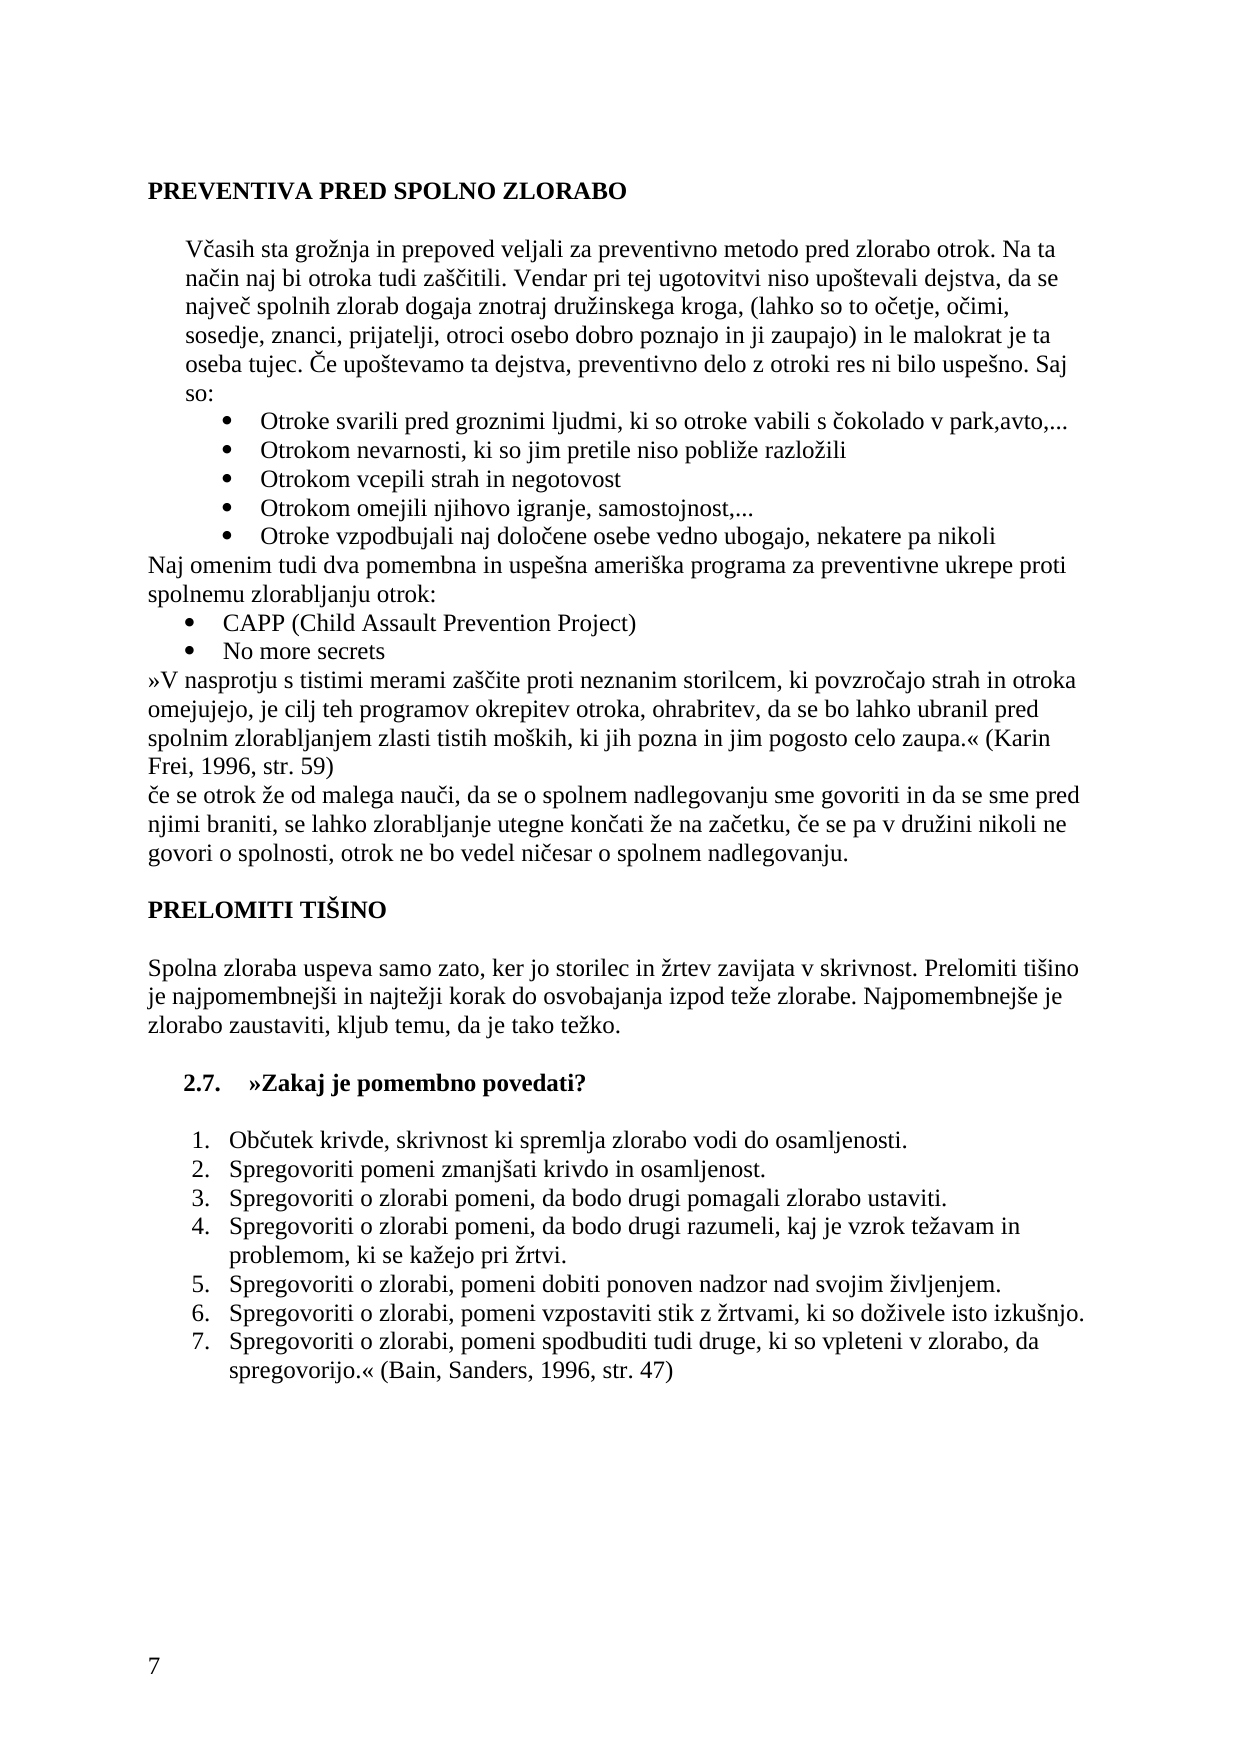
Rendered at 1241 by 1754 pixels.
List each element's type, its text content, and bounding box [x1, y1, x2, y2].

text Naj omenim tudi dva pomembna in uspešna ameriška programa za preventivne ukrepe proti spolnemu zlorabljanju otrok: [148, 550, 1092, 608]
list CAPP (Child Assault Prevention Project) [185, 608, 1092, 636]
list Spregovoriti o zlorabi pomeni, da bodo drugi razumeli, kaj je vzrok težavam in problemom, ki se kažejo pri žrtvi. [191, 1211, 1092, 1269]
text Spolna zloraba uspeva samo zato, ker jo storilec in žrtev zavijata v skrivnost. Prelomiti tišino je najpomembnejši in najtežji korak do osvobajanja izpod teže zlorabe. Najpomembnejše je zlorabo zaustaviti, kljub temu, da je tako težko. [148, 953, 1092, 1039]
list Spregovoriti o zlorabi pomeni, da bodo drugi pomagali zlorabo ustaviti. [191, 1183, 1092, 1211]
list Otrokom vcepili strah in negotovost [223, 464, 1092, 493]
list Otrokom nevarnosti, ki so jim pretile niso pobliže razložili [223, 435, 1092, 464]
list Otroke svarili pred groznimi ljudmi, ki so otroke vabili s čokolado v park,avto,... [223, 406, 1092, 435]
text »V nasprotju s tistimi merami zaščite proti neznanim storilcem, ki povzročajo strah in otroka omejujejo, je cilj teh programov okrepitev otroka, ohrabritev, da se bo lahko ubranil pred spolnim zlorabljanjem zlasti tistih moških, ki jih pozna in jim pogosto celo zaupa.« (Karin Frei, 1996, str. 59) [148, 665, 1092, 780]
list Spregovoriti o zlorabi, pomeni dobiti ponoven nadzor nad svojim življenjem. [191, 1269, 1092, 1298]
list Otroke vzpodbujali naj določene osebe vedno ubogajo, nekatere pa nikoli [223, 521, 1092, 550]
list Spregovoriti o zlorabi, pomeni vzpostaviti stik z žrtvami, ki so doživele isto izkušnjo. [191, 1298, 1092, 1326]
subtitle PRELOMITI TIŠINO [148, 895, 1092, 924]
list Otrokom omejili njihovo igranje, samostojnost,... [223, 493, 1092, 521]
list Spregovoriti pomeni zmanjšati krivdo in osamljenost. [191, 1154, 1092, 1183]
list No more secrets [185, 636, 1092, 665]
text Včasih sta grožnja in prepoved veljali za preventivno metodo pred zlorabo otrok. Na ta način naj bi otroka tudi zaščitili. Vendar pri tej ugotovitvi niso upoštevali dejstva, da se največ spolnih zlorab dogaja znotraj družinskega kroga, (lahko so to očetje, očimi, sosedje, znanci, prijatelji, otroci osebo dobro poznajo in ji zaupajo) in le malokrat je ta oseba tujec. Če upoštevamo ta dejstva, preventivno delo z otroki res ni bilo uspešno. Saj so: [185, 234, 1092, 406]
list Občutek krivde, skrivnost ki spremlja zlorabo vodi do osamljenosti. [191, 1125, 1092, 1154]
subtitle »Zakaj je pomembno povedati? [183, 1068, 1092, 1096]
list Spregovoriti o zlorabi, pomeni spodbuditi tudi druge, ki so vpleteni v zlorabo, da spregovorijo.« (Bain, Sanders, 1996, str. 47) [191, 1326, 1092, 1384]
subtitle PREVENTIVA PRED SPOLNO ZLORABO [148, 176, 1092, 205]
text če se otrok že od malega nauči, da se o spolnem nadlegovanju sme govoriti in da se sme pred njimi braniti, se lahko zlorabljanje utegne končati že na začetku, če se pa v družini nikoli ne govori o spolnosti, otrok ne bo vedel ničesar o spolnem nadlegovanju. [148, 780, 1092, 866]
